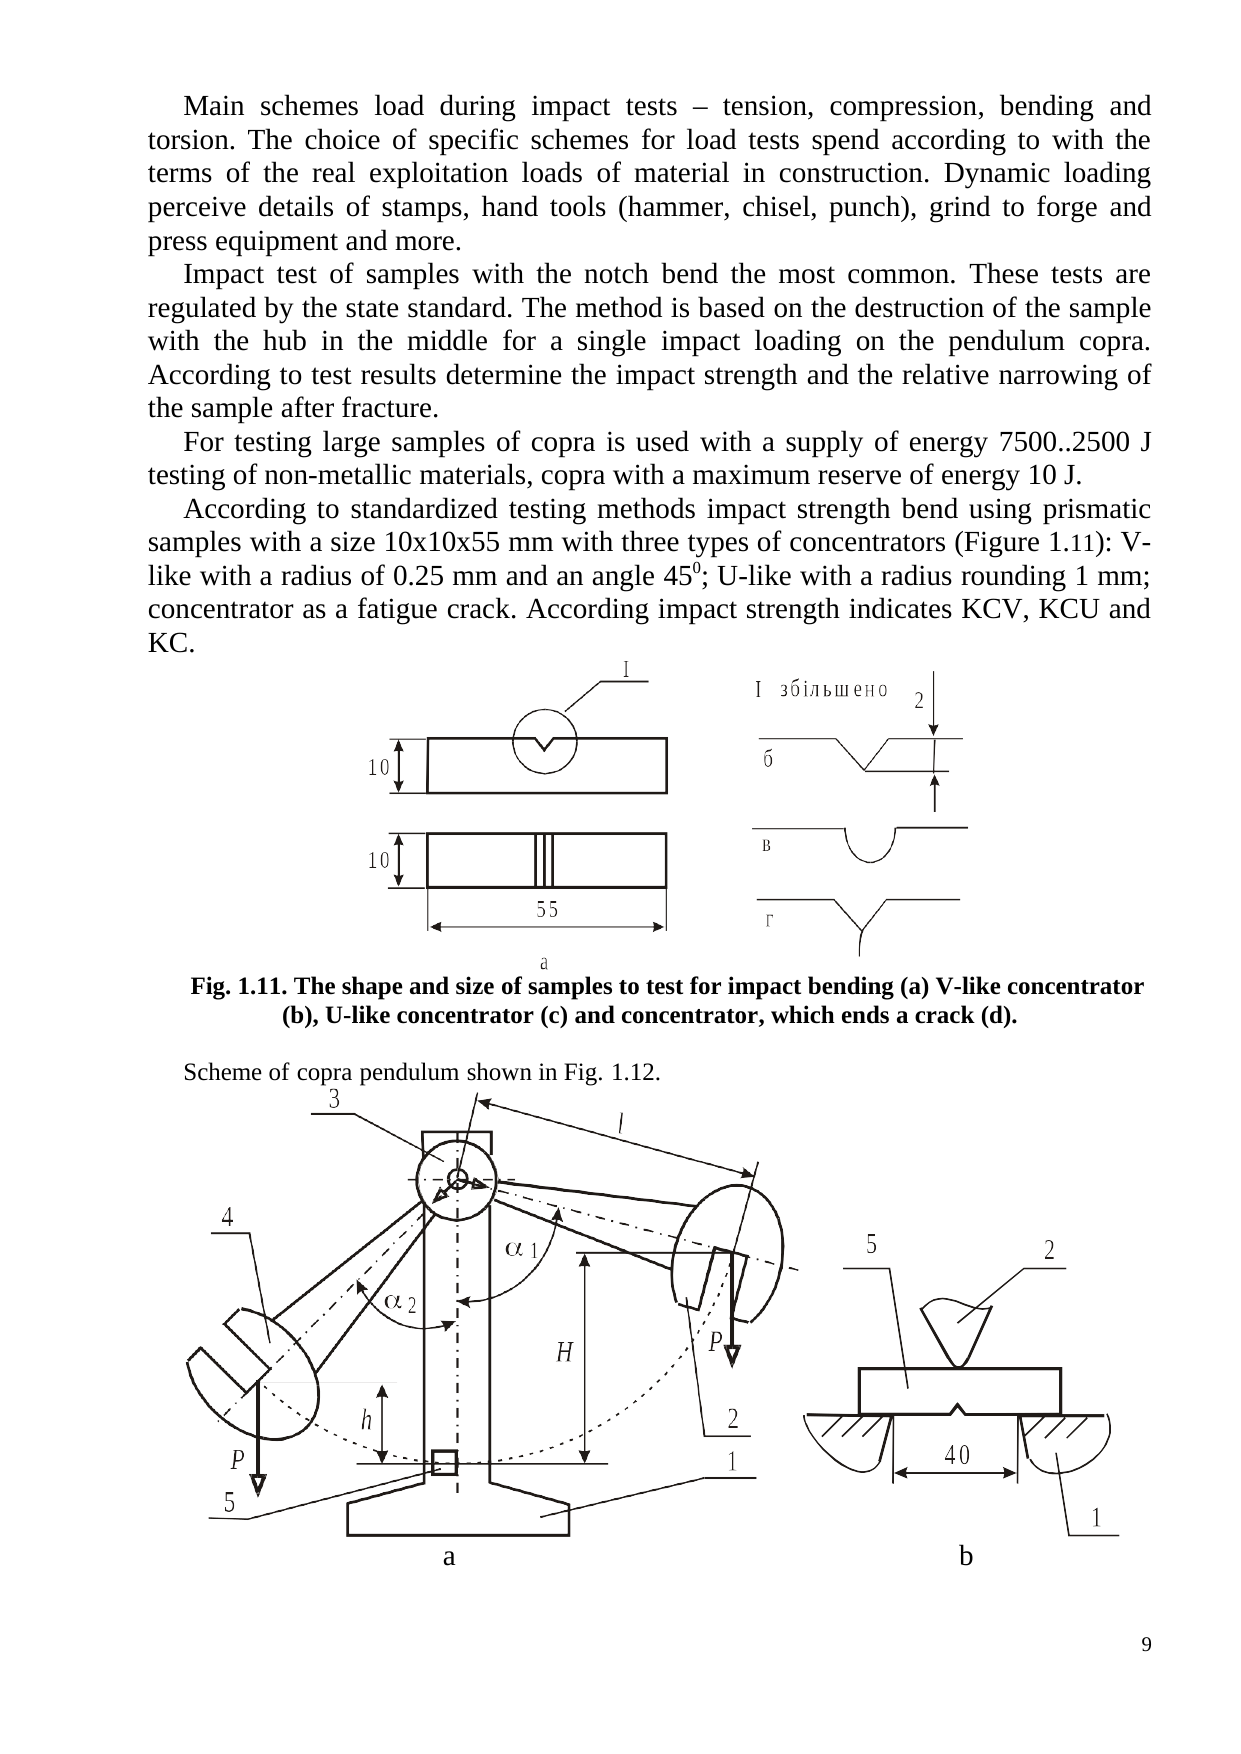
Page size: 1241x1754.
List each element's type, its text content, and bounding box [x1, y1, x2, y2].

text For testing large samples of copra is used with a supply of energy 7500..2500 J testing of non-metallic materials, copra with a maximum reserve of energy 10 J. [148, 424, 1152, 491]
text According to standardized testing methods impact strength bend using prismatic samples with a size 10x10x55 mm with three types of concentrators (Figure 1.11): V-like with a radius of 0.25 mm and an angle 450; U-like with a radius rounding 1 mm; concentrator as a fatigue crack. According impact strength indicates KCV, KCU and KC. [148, 491, 1152, 659]
text a b [369, 1538, 1152, 1572]
text Main schemes load during impact tests – tension, compression, bending and torsion. The choice of specific schemes for load tests spend according to with the terms of the real exploitation loads of material in construction. Dynamic loading perceive details of stamps, hand tools (hammer, chisel, punch), grind to forge and press equipment and more. [148, 88, 1152, 256]
text Fig. 1.11. The shape and size of samples to test for impact bending (a) V-like concentrator (b), U-like concentrator (c) and concentrator, which ends a crack (d). [148, 971, 1152, 1028]
text Impact test of samples with the notch bend the most common. These tests are regulated by the state standard. The method is based on the destruction of the sample with the hub in the middle for a single impact loading on the pendulum copra. According to test results determine the impact strength and the relative narrowing of the sample after fracture. [148, 256, 1152, 424]
text Scheme of copra pendulum shown in Fig. 1.12. [148, 1057, 1152, 1086]
